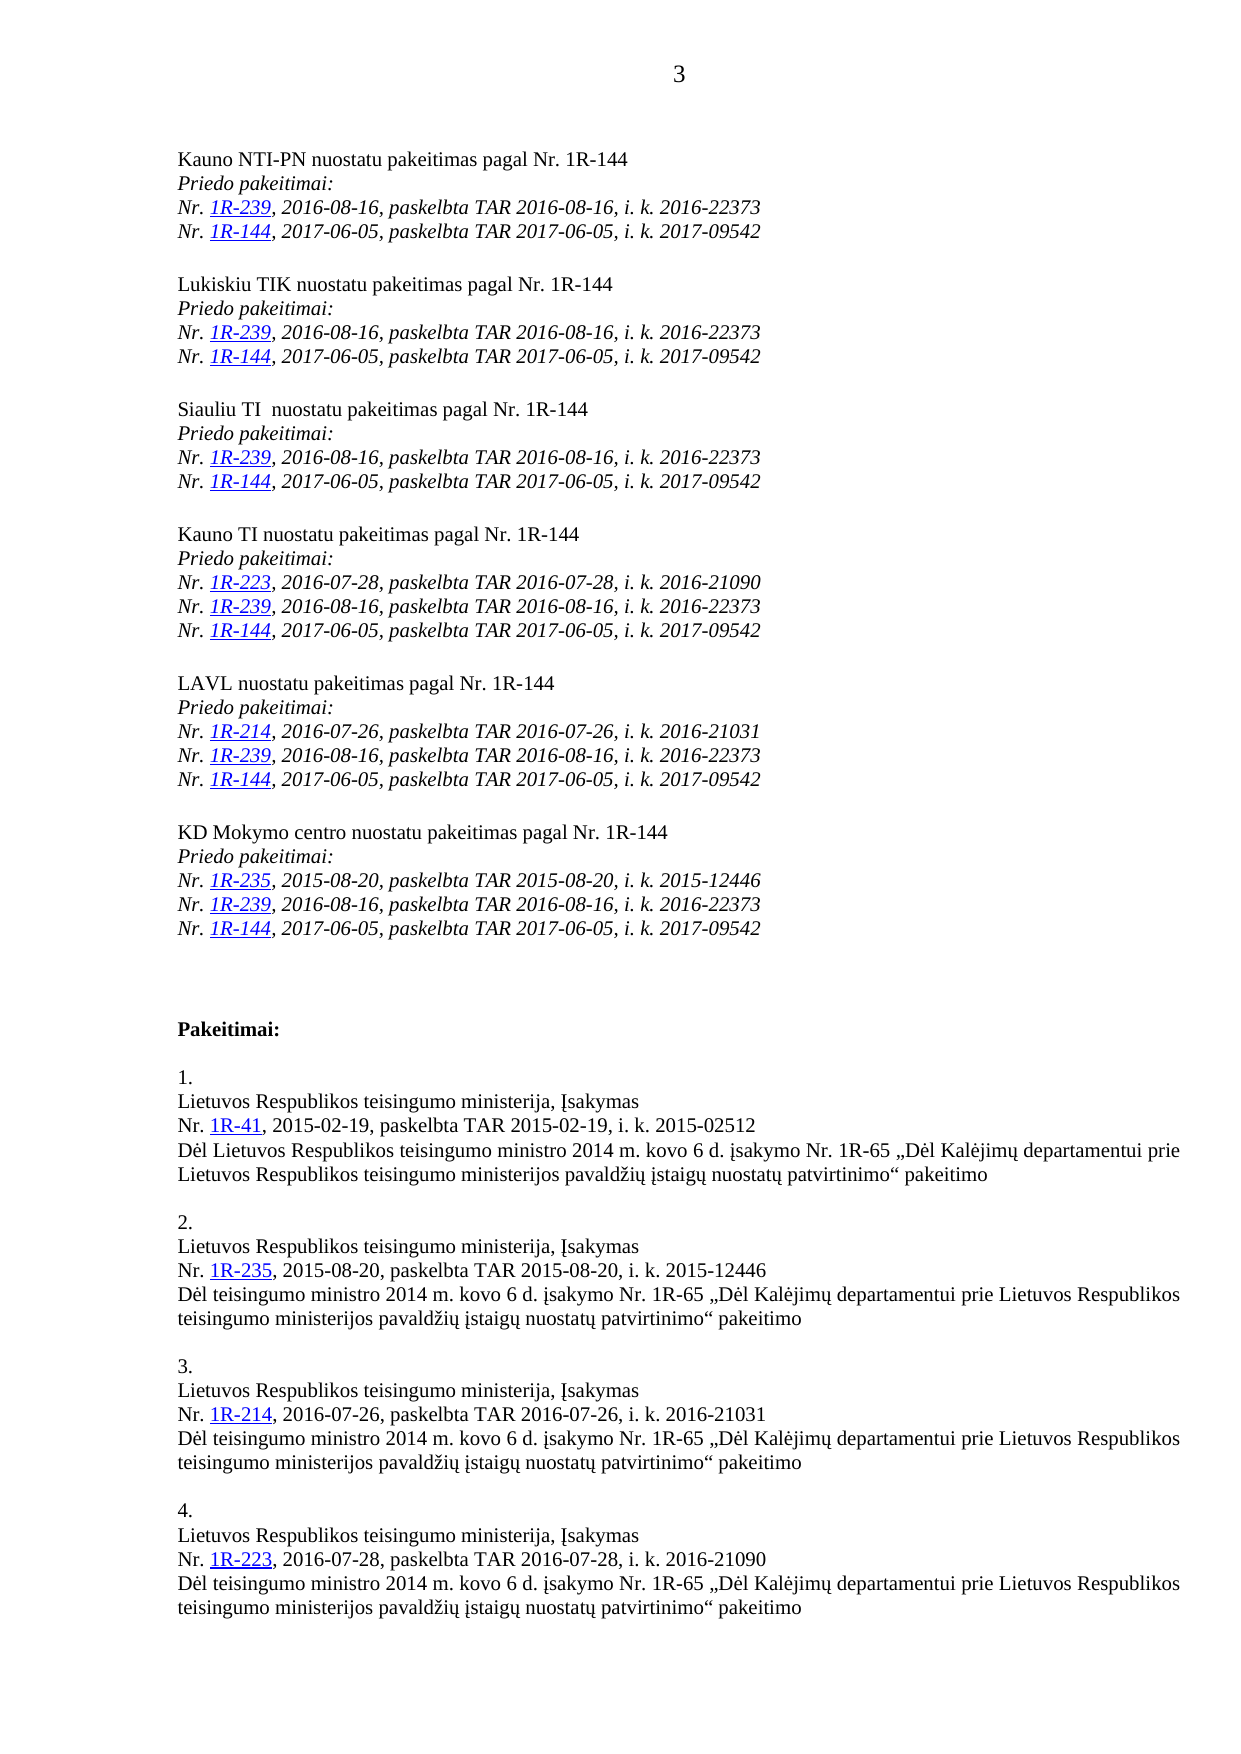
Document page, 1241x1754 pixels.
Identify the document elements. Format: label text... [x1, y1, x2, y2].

text Kauno TI nuostatu pakeitimas pagal Nr. 1R-144 [177, 522, 1181, 546]
text Nr. 1R-214, 2016-07-26, paskelbta TAR 2016-07-26, i. k. 2016-21031 [177, 719, 1181, 743]
text Siauliu TI nuostatu pakeitimas pagal Nr. 1R-144 [177, 397, 1181, 421]
text Lietuvos Respublikos teisingumo ministerija, Įsakymas [177, 1378, 1181, 1402]
text KD Mokymo centro nuostatu pakeitimas pagal Nr. 1R-144 [177, 820, 1181, 844]
text 4. [177, 1498, 1181, 1522]
text Nr. 1R-239, 2016-08-16, paskelbta TAR 2016-08-16, i. k. 2016-22373 [177, 892, 1181, 916]
text Nr. 1R-223, 2016-07-28, paskelbta TAR 2016-07-28, i. k. 2016-21090 [177, 570, 1181, 594]
text Nr. 1R-223, 2016-07-28, paskelbta TAR 2016-07-28, i. k. 2016-21090 [177, 1547, 1181, 1571]
text Nr. 1R-144, 2017-06-05, paskelbta TAR 2017-06-05, i. k. 2017-09542 [177, 219, 1181, 243]
text Priedo pakeitimai: [177, 296, 1181, 320]
text Nr. 1R-235, 2015-08-20, paskelbta TAR 2015-08-20, i. k. 2015-12446 [177, 868, 1181, 892]
text Nr. 1R-41, 2015-02-19, paskelbta TAR 2015-02-19, i. k. 2015-02512 [177, 1113, 1181, 1137]
text Nr. 1R-239, 2016-08-16, paskelbta TAR 2016-08-16, i. k. 2016-22373 [177, 594, 1181, 618]
text Dėl teisingumo ministro 2014 m. kovo 6 d. įsakymo Nr. 1R-65 „Dėl Kalėjimų departamentui prie Lietuvos Respublikos teisingumo ministerijos pavaldžių įstaigų nuostatų patvirtinimo“ pakeitimo [177, 1282, 1181, 1330]
text Kauno NTI-PN nuostatu pakeitimas pagal Nr. 1R-144 [177, 147, 1181, 171]
text Lietuvos Respublikos teisingumo ministerija, Įsakymas [177, 1522, 1181, 1547]
text Pakeitimai: [177, 1017, 1181, 1041]
text 3. [177, 1354, 1181, 1378]
text Nr. 1R-144, 2017-06-05, paskelbta TAR 2017-06-05, i. k. 2017-09542 [177, 618, 1181, 642]
text Nr. 1R-239, 2016-08-16, paskelbta TAR 2016-08-16, i. k. 2016-22373 [177, 743, 1181, 767]
text Nr. 1R-235, 2015-08-20, paskelbta TAR 2015-08-20, i. k. 2015-12446 [177, 1258, 1181, 1282]
text Priedo pakeitimai: [177, 421, 1181, 445]
text Priedo pakeitimai: [177, 546, 1181, 570]
text Lietuvos Respublikos teisingumo ministerija, Įsakymas [177, 1234, 1181, 1258]
text LAVL nuostatu pakeitimas pagal Nr. 1R-144 [177, 671, 1181, 695]
text 1. [177, 1065, 1181, 1089]
text Nr. 1R-144, 2017-06-05, paskelbta TAR 2017-06-05, i. k. 2017-09542 [177, 916, 1181, 940]
text Nr. 1R-239, 2016-08-16, paskelbta TAR 2016-08-16, i. k. 2016-22373 [177, 195, 1181, 219]
text Priedo pakeitimai: [177, 171, 1181, 195]
text Nr. 1R-214, 2016-07-26, paskelbta TAR 2016-07-26, i. k. 2016-21031 [177, 1402, 1181, 1426]
text Nr. 1R-144, 2017-06-05, paskelbta TAR 2017-06-05, i. k. 2017-09542 [177, 767, 1181, 791]
text Lukiskiu TIK nuostatu pakeitimas pagal Nr. 1R-144 [177, 272, 1181, 296]
text Dėl Lietuvos Respublikos teisingumo ministro 2014 m. kovo 6 d. įsakymo Nr. 1R-65 „Dėl Kalėjimų departamentui prie Lietuvos Respublikos teisingumo ministerijos pavaldžių įstaigų nuostatų patvirtinimo“ pakeitimo [177, 1137, 1181, 1186]
text Nr. 1R-144, 2017-06-05, paskelbta TAR 2017-06-05, i. k. 2017-09542 [177, 469, 1181, 493]
text 2. [177, 1210, 1181, 1234]
text Priedo pakeitimai: [177, 695, 1181, 719]
text Nr. 1R-144, 2017-06-05, paskelbta TAR 2017-06-05, i. k. 2017-09542 [177, 344, 1181, 368]
text Dėl teisingumo ministro 2014 m. kovo 6 d. įsakymo Nr. 1R-65 „Dėl Kalėjimų departamentui prie Lietuvos Respublikos teisingumo ministerijos pavaldžių įstaigų nuostatų patvirtinimo“ pakeitimo [177, 1426, 1181, 1474]
text Dėl teisingumo ministro 2014 m. kovo 6 d. įsakymo Nr. 1R-65 „Dėl Kalėjimų departamentui prie Lietuvos Respublikos teisingumo ministerijos pavaldžių įstaigų nuostatų patvirtinimo“ pakeitimo [177, 1571, 1181, 1619]
text Nr. 1R-239, 2016-08-16, paskelbta TAR 2016-08-16, i. k. 2016-22373 [177, 445, 1181, 469]
text Priedo pakeitimai: [177, 844, 1181, 868]
text Nr. 1R-239, 2016-08-16, paskelbta TAR 2016-08-16, i. k. 2016-22373 [177, 320, 1181, 344]
text Lietuvos Respublikos teisingumo ministerija, Įsakymas [177, 1089, 1181, 1113]
